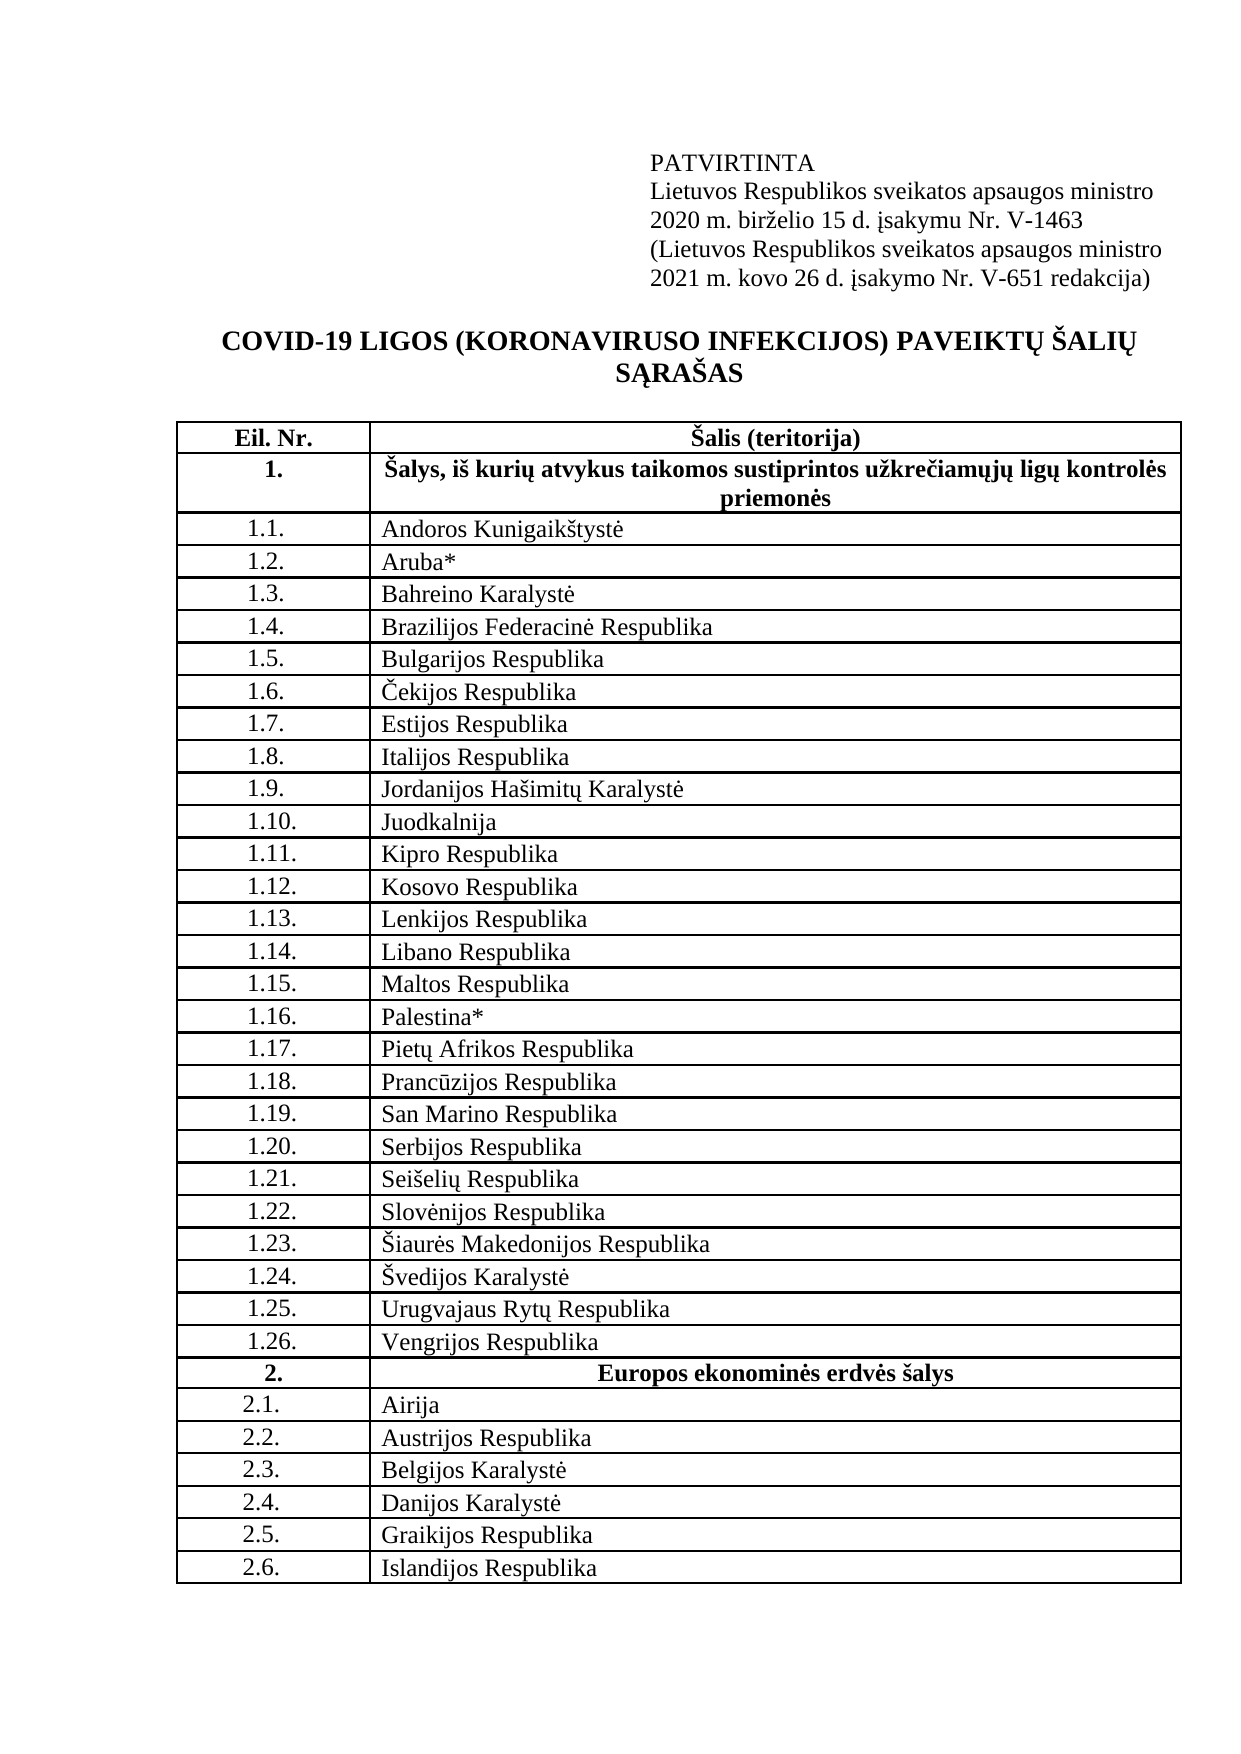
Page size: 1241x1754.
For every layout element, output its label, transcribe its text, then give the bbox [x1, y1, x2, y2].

table_cell Graikijos Respublika [371, 1519, 1180, 1550]
table_cell 1.18. [178, 1066, 369, 1096]
table_cell Čekijos Respublika [371, 676, 1180, 706]
table_cell 2. [178, 1359, 369, 1387]
text 2020 m. birželio 15 d. įsakymu Nr. V-1463 [650, 205, 1181, 234]
table_cell Andoros Kunigaikštystė [371, 514, 1180, 544]
table_cell Islandijos Respublika [371, 1552, 1180, 1582]
table_cell Italijos Respublika [371, 741, 1180, 771]
table_cell Bahreino Karalystė [371, 579, 1180, 609]
text 2021 m. kovo 26 d. įsakymo Nr. V-651 redakcija) [650, 263, 1181, 291]
table_cell 1.13. [178, 904, 369, 934]
table_cell 1.3. [178, 579, 369, 609]
table_cell Seišelių Respublika [371, 1164, 1180, 1194]
table_cell 2.3. [178, 1454, 369, 1485]
table_cell Kosovo Respublika [371, 871, 1180, 901]
table_cell Šiaurės Makedonijos Respublika [371, 1229, 1180, 1259]
table_cell San Marino Respublika [371, 1099, 1180, 1129]
table_cell Airija [371, 1389, 1180, 1420]
table_cell 1.22. [178, 1196, 369, 1226]
table_cell Estijos Respublika [371, 709, 1180, 739]
table_cell Austrijos Respublika [371, 1422, 1180, 1452]
table_cell 1.12. [178, 871, 369, 901]
table_cell 1.14. [178, 936, 369, 966]
table_cell Lenkijos Respublika [371, 904, 1180, 934]
table_cell Slovėnijos Respublika [371, 1196, 1180, 1226]
table_cell Šalys, iš kurių atvykus taikomos sustiprintos užkrečiamųjų ligų kontrolės priemonės [371, 454, 1180, 511]
table_cell Bulgarijos Respublika [371, 644, 1180, 674]
table_cell Švedijos Karalystė [371, 1261, 1180, 1291]
table_cell Serbijos Respublika [371, 1131, 1180, 1161]
table_cell Vengrijos Respublika [371, 1326, 1180, 1356]
table_cell 1.21. [178, 1164, 369, 1194]
table_cell 1.15. [178, 969, 369, 999]
table_cell 1.8. [178, 741, 369, 771]
table_cell Europos ekonominės erdvės šalys [371, 1359, 1180, 1387]
table_cell 1.10. [178, 806, 369, 836]
table_header Šalis (teritorija) [371, 423, 1180, 452]
table_cell 1.1. [178, 514, 369, 544]
text Lietuvos Respublikos sveikatos apsaugos ministro [650, 176, 1181, 205]
table_cell Palestina* [371, 1001, 1180, 1031]
table_cell 2.2. [178, 1422, 369, 1452]
table_cell 1.17. [178, 1034, 369, 1064]
table_cell 1.23. [178, 1229, 369, 1259]
table_cell 1.11. [178, 839, 369, 869]
table_cell 2.6. [178, 1552, 369, 1582]
text PATVIRTINTA [650, 148, 1181, 176]
table_cell 1.26. [178, 1326, 369, 1356]
table_cell Pietų Afrikos Respublika [371, 1034, 1180, 1064]
text (Lietuvos Respublikos sveikatos apsaugos ministro [650, 234, 1181, 263]
table_cell Maltos Respublika [371, 969, 1180, 999]
table_cell 2.1. [178, 1389, 369, 1420]
table_cell 2.5. [178, 1519, 369, 1550]
table_cell 1.5. [178, 644, 369, 674]
table_cell Kipro Respublika [371, 839, 1180, 869]
table_cell 1.25. [178, 1294, 369, 1324]
table_cell 1.16. [178, 1001, 369, 1031]
table_cell Brazilijos Federacinė Respublika [371, 611, 1180, 641]
table_cell Urugvajaus Rytų Respublika [371, 1294, 1180, 1324]
table_cell 1. [178, 454, 369, 511]
table_header Eil. Nr. [178, 423, 369, 452]
table_cell 1.20. [178, 1131, 369, 1161]
text COVID-19 LIGOS (KORONAVIRUSO INFEKCIJOS) PAVEIKTŲ ŠALIŲ SĄRAŠAS [177, 324, 1181, 388]
table_cell Juodkalnija [371, 806, 1180, 836]
table_cell 1.19. [178, 1099, 369, 1129]
table_cell 1.4. [178, 611, 369, 641]
table_cell Danijos Karalystė [371, 1487, 1180, 1517]
table_cell Libano Respublika [371, 936, 1180, 966]
table_cell 2.4. [178, 1487, 369, 1517]
table_cell 1.7. [178, 709, 369, 739]
table_cell Aruba* [371, 546, 1180, 576]
table_cell 1.9. [178, 774, 369, 804]
table_cell Belgijos Karalystė [371, 1454, 1180, 1485]
table_cell Prancūzijos Respublika [371, 1066, 1180, 1096]
table_cell Jordanijos Hašimitų Karalystė [371, 774, 1180, 804]
table_cell 1.6. [178, 676, 369, 706]
table_cell 1.2. [178, 546, 369, 576]
table_cell 1.24. [178, 1261, 369, 1291]
